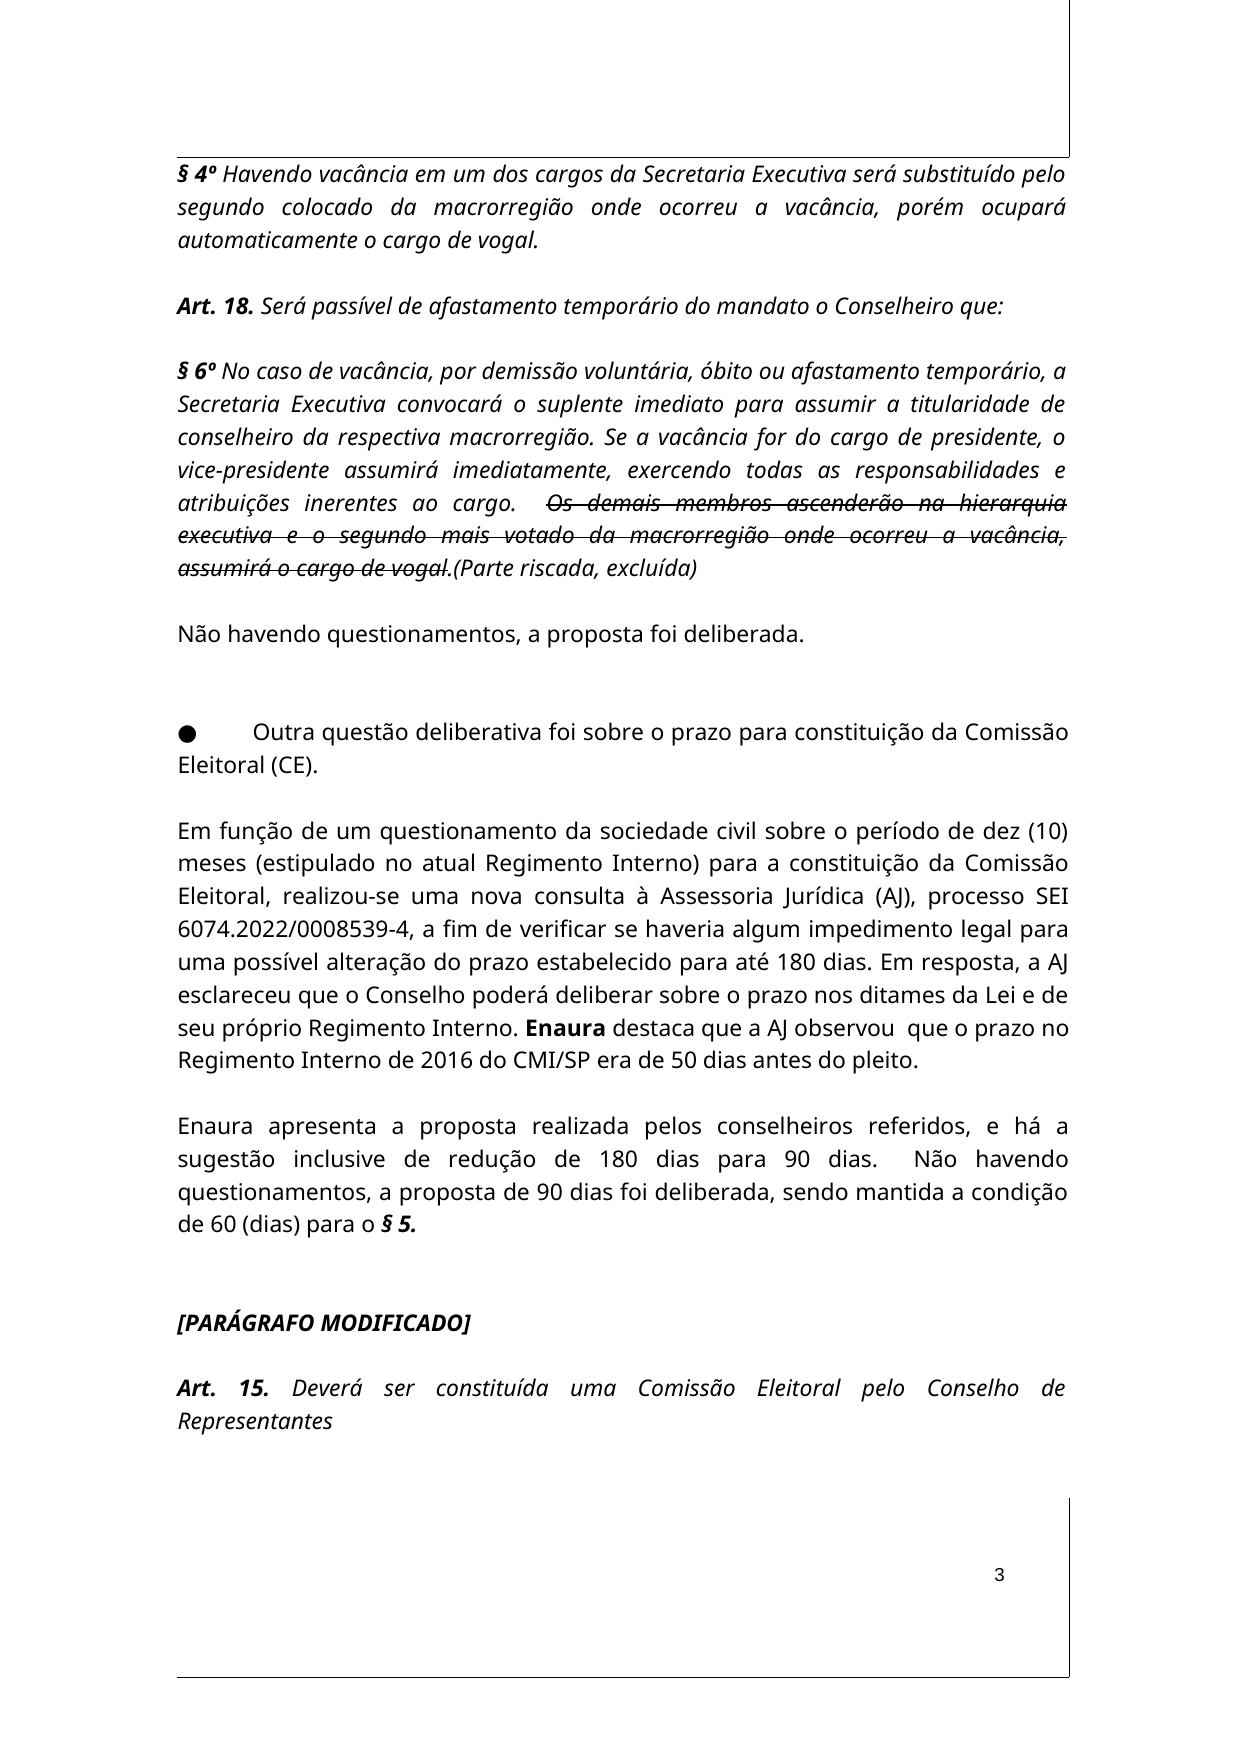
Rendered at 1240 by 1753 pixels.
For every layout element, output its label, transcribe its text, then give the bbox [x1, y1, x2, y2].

subtitle [PARÁGRAFO MODIFICADO] [177, 1305, 1069, 1338]
list Outra questão deliberativa foi sobre o prazo para constituição da Comissão Eleitoral (CE). [177, 714, 1069, 780]
subtitle § 6º No caso de vacância, por demissão voluntária, óbito ou afastamento temporário, a Secretaria Executiva convocará o suplente imediato para assumir a titularidade de conselheiro da respectiva macrorregião. Se a vacância for do cargo de presidente, o vice-presidente assumirá imediatamente, exercendo todas as responsabilidades e atribuições inerentes ao cargo. Os demais membros ascenderão na hierarquia executiva e o segundo mais votado da macrorregião onde ocorreu a vacância, assumirá o cargo de vogal.(Parte riscada, excluída) [177, 354, 1069, 583]
subtitle Art. 18. Será passível de afastamento temporário do mandato o Conselheiro que: [177, 288, 1069, 321]
subtitle Não havendo questionamentos, a proposta foi deliberada. [177, 616, 1069, 649]
subtitle Art. 15. Deverá ser constituída uma Comissão Eleitoral pelo Conselho de Representantes [177, 1371, 1069, 1436]
subtitle Enaura apresenta a proposta realizada pelos conselheiros referidos, e há a sugestão inclusive de redução de 180 dias para 90 dias. Não havendo questionamentos, a proposta de 90 dias foi deliberada, sendo mantida a condição de 60 (dias) para o § 5. [177, 1108, 1069, 1239]
subtitle Em função de um questionamento da sociedade civil sobre o período de dez (10) meses (estipulado no atual Regimento Interno) para a constituição da Comissão Eleitoral, realizou-se uma nova consulta à Assessoria Jurídica (AJ), processo SEI 6074.2022/0008539-4, a fim de verificar se haveria algum impedimento legal para uma possível alteração do prazo estabelecido para até 180 dias. Em resposta, a AJ esclareceu que o Conselho poderá deliberar sobre o prazo nos ditames da Lei e de seu próprio Regimento Interno. Enaura destaca que a AJ observou que o prazo no Regimento Interno de 2016 do CMI/SP era de 50 dias antes do pleito. [177, 813, 1069, 1076]
subtitle § 4º Havendo vacância em um dos cargos da Secretaria Executiva será substituído pelo segundo colocado da macrorregião onde ocorreu a vacância, porém ocupará automaticamente o cargo de vogal. [177, 157, 1069, 255]
